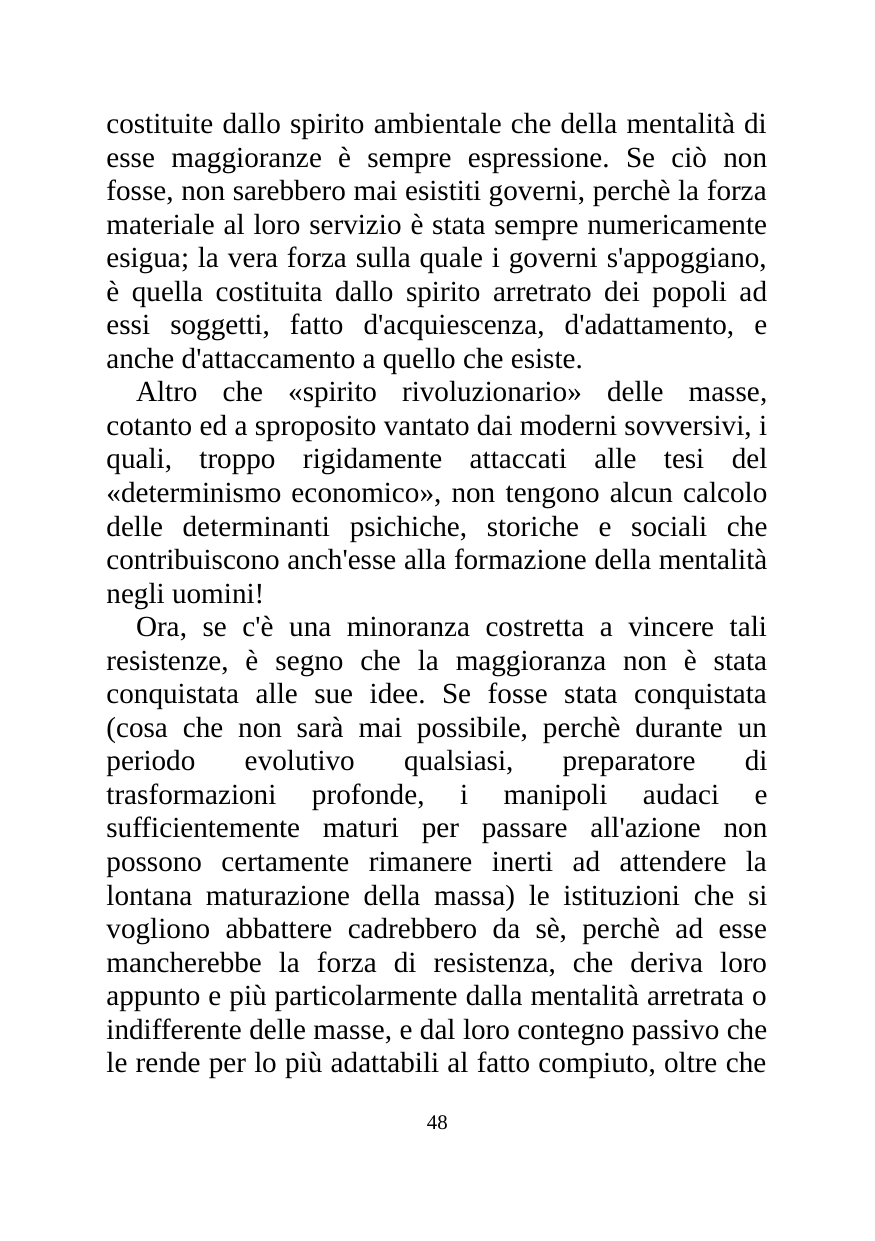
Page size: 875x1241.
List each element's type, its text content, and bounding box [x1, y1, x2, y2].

text costituite dallo spirito ambientale che della mentalità di esse maggioranze è sempre espressione. Se ciò non fosse, non sarebbero mai esistiti governi, perchè la forza materiale al loro servizio è stata sempre numericamente esigua; la vera forza sulla quale i governi s'appoggiano, è quella costituita dallo spirito arretrato dei popoli ad essi soggetti, fatto d'acquiescenza, d'adattamento, e anche d'attaccamento a quello che esiste. [106, 106, 768, 374]
text Ora, se c'è una minoranza costretta a vincere tali resistenze, è segno che la maggioranza non è stata conquistata alle sue idee. Se fosse stata conquistata (cosa che non sarà mai possibile, perchè durante un periodo evolutivo qualsiasi, preparatore di trasformazioni profonde, i manipoli audaci e sufficientemente maturi per passare all'azione non possono certamente rimanere inerti ad attendere la lontana maturazione della massa) le istituzioni che si vogliono abbattere cadrebbero da sè, perchè ad esse mancherebbe la forza di resistenza, che deriva loro appunto e più particolarmente dalla mentalità arretrata o indifferente delle masse, e dal loro contegno passivo che le rende per lo più adattabili al fatto compiuto, oltre che [106, 609, 768, 1079]
text Altro che «spirito rivoluzionario» delle masse, cotanto ed a sproposito vantato dai moderni sovversivi, i quali, troppo rigidamente attaccati alle tesi del «determinismo economico», non tengono alcun calcolo delle determinanti psichiche, storiche e sociali che contribuiscono anch'esse alla formazione della mentalità negli uomini! [106, 374, 768, 609]
